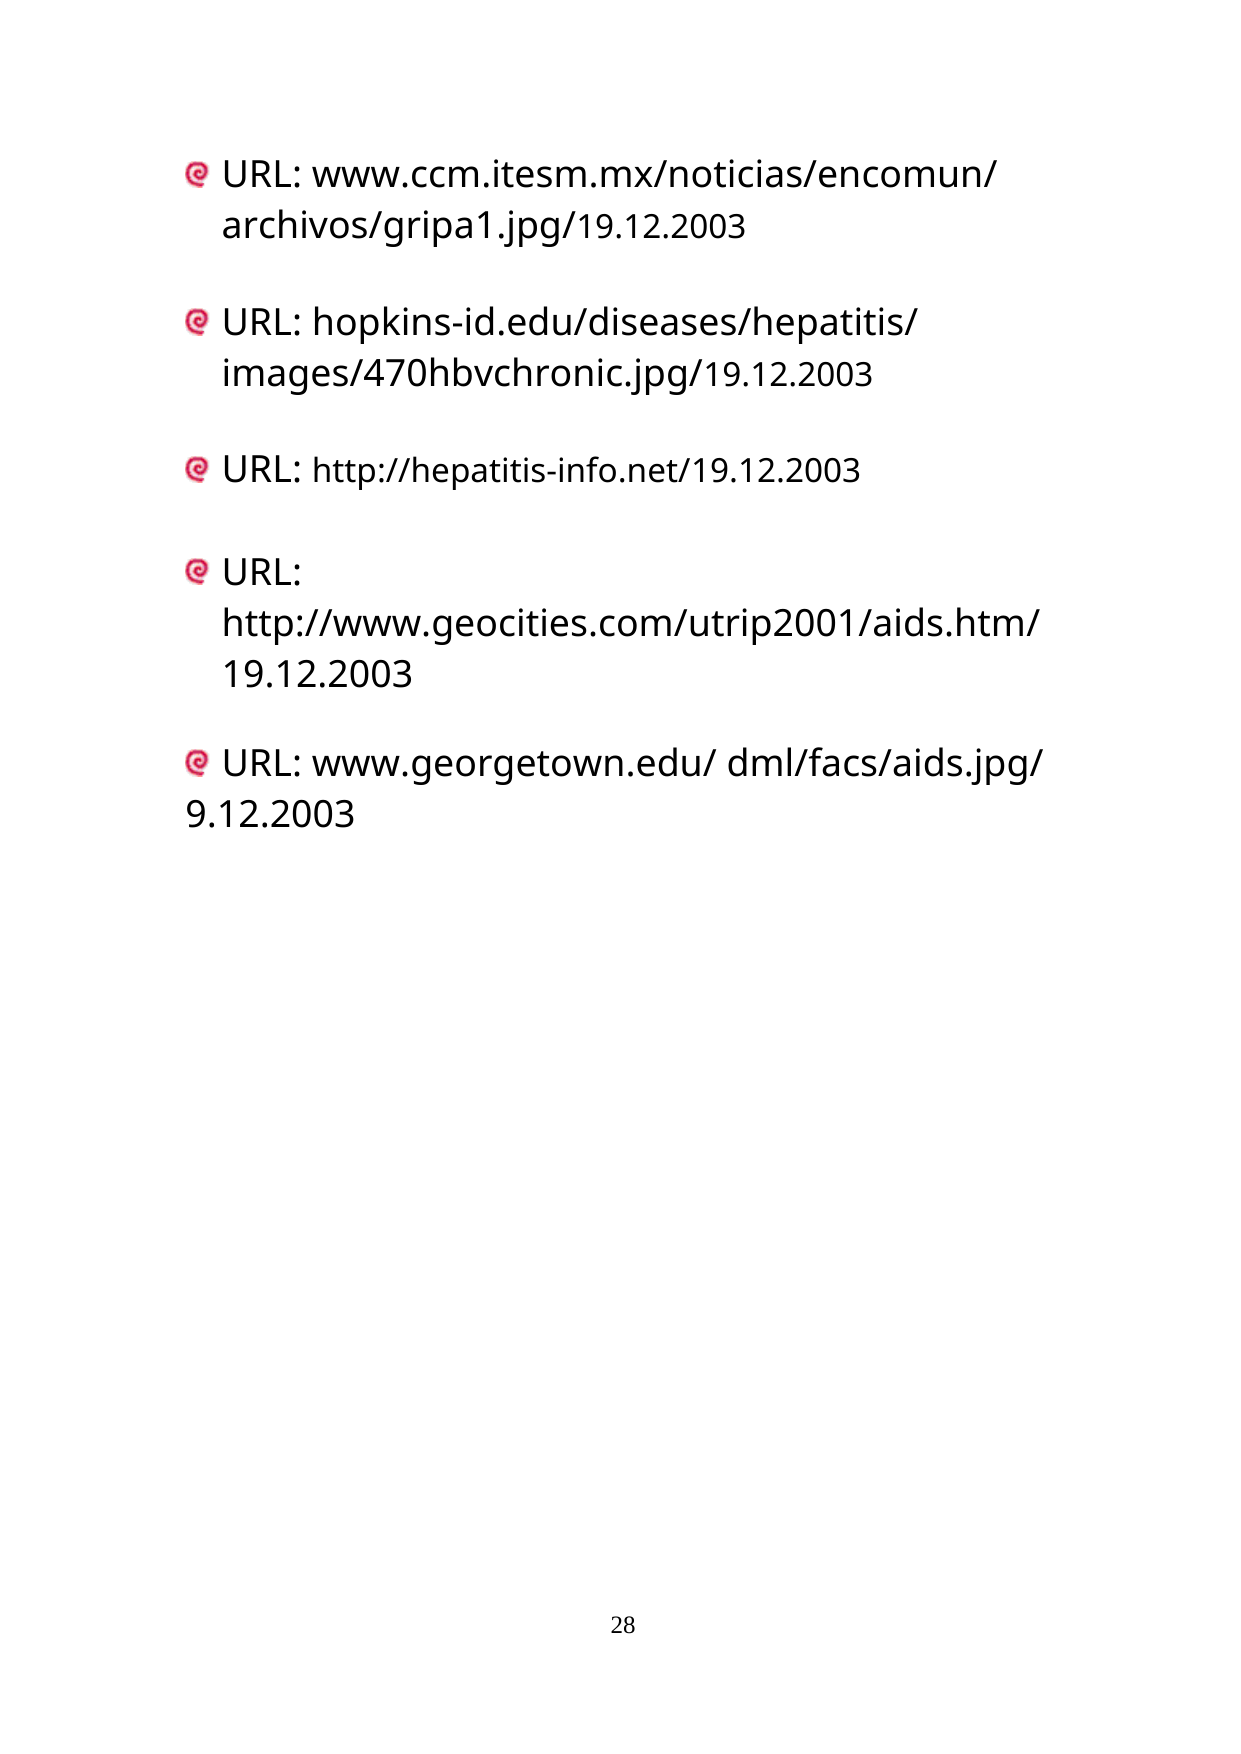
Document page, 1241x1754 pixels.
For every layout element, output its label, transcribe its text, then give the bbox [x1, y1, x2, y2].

picture [185, 308, 211, 336]
picture [185, 456, 211, 483]
text 19.12.2003 [185, 647, 1092, 698]
text URL: hopkins-id.edu/diseases/hepatitis/ images/470hbvchronic.jpg/19.12.2003 [185, 295, 1092, 397]
text URL: http://hepatitis-info.net/19.12.2003 [185, 443, 1092, 494]
text URL: http://www.geocities.com/utrip2001/aids.htm/ [185, 545, 1092, 647]
text URL: www.georgetown.edu/ dml/facs/aids.jpg/ [148, 736, 1092, 787]
text URL: www.ccm.itesm.mx/noticias/encomun/ archivos/gripa1.jpg/19.12.2003 [185, 148, 1092, 250]
text 9.12.2003 [148, 787, 1092, 838]
picture [185, 161, 211, 188]
picture [185, 749, 211, 777]
picture [185, 558, 211, 585]
